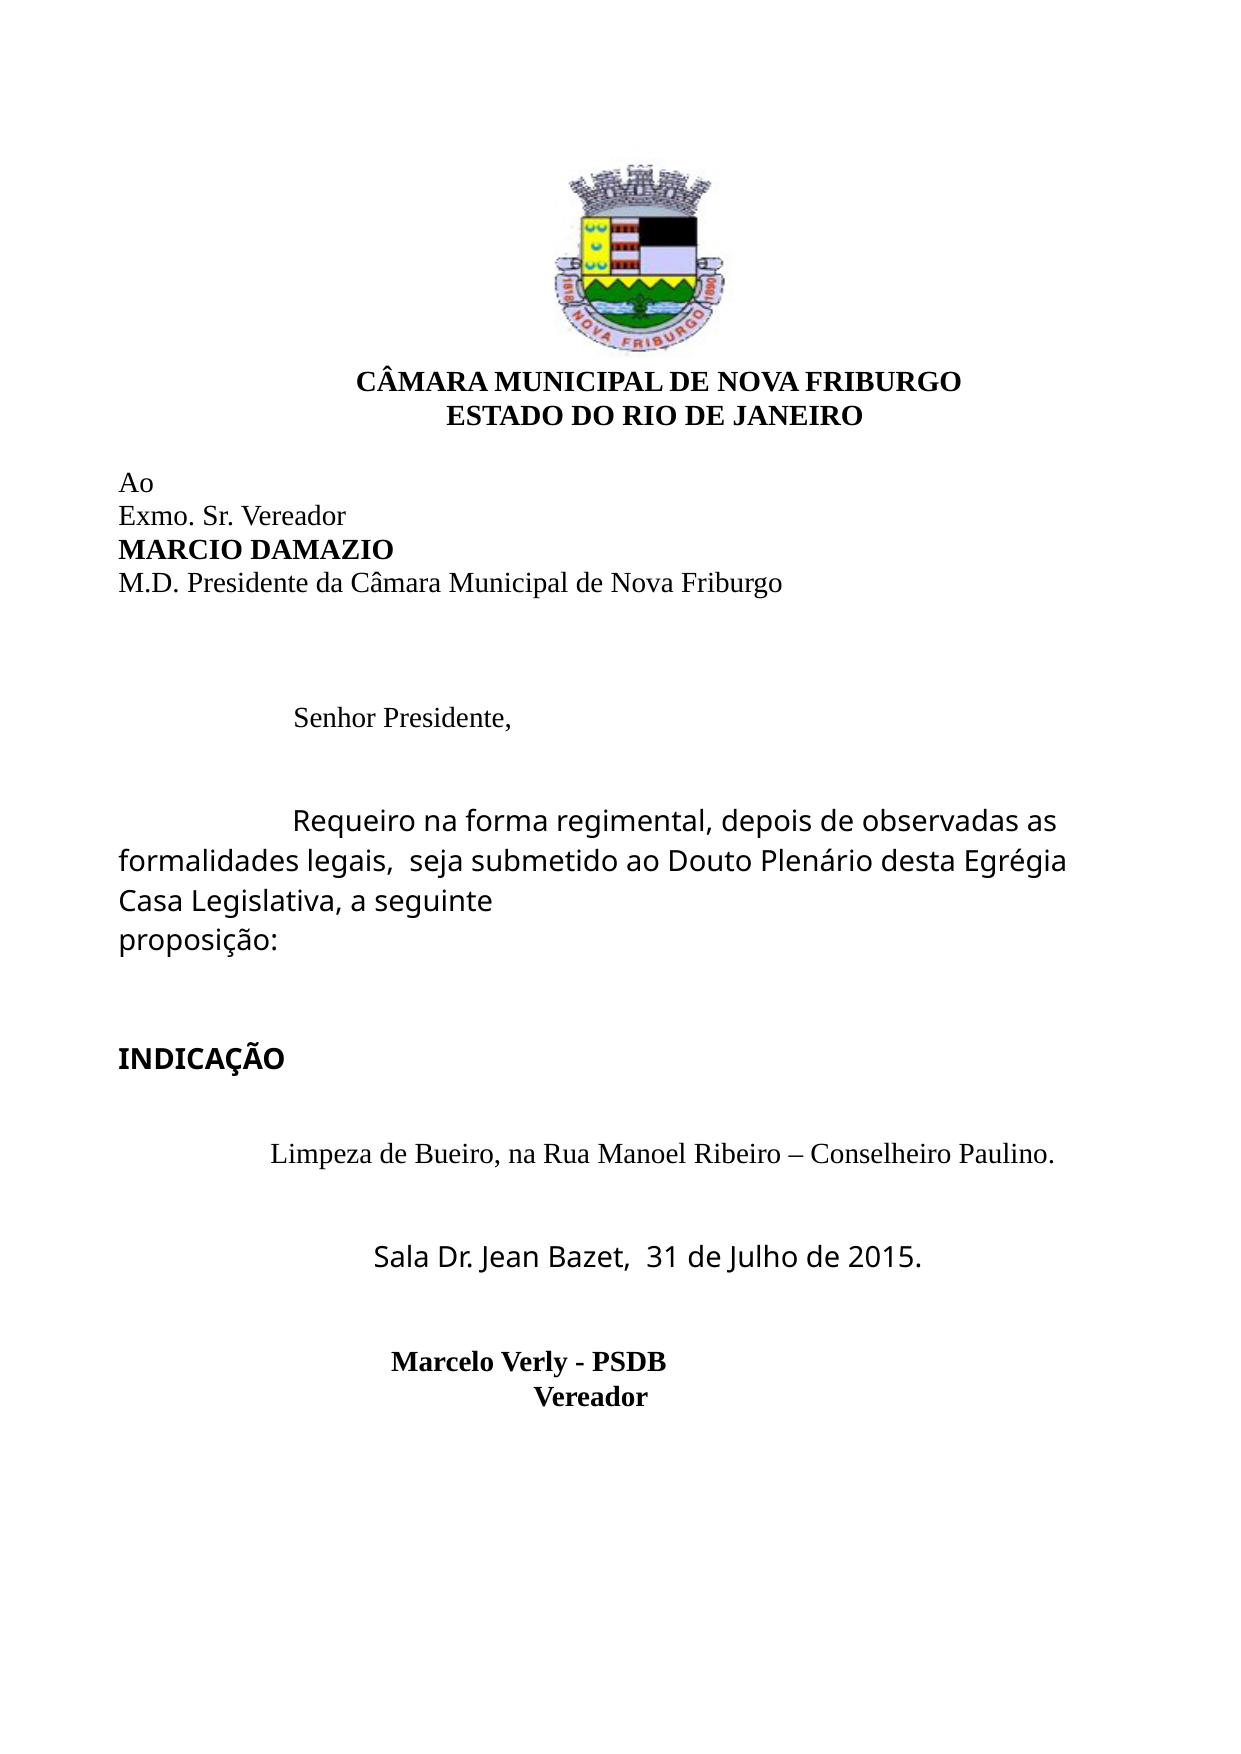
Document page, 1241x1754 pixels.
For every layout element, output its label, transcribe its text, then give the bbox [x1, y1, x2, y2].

text Limpeza de Bueiro, na Rua Manoel Ribeiro – Conselheiro Paulino. [118, 1136, 1122, 1169]
text Requeiro na forma regimental, depois de observadas as formalidades legais, seja submetido ao Douto Plenário desta Egrégia Casa Legislativa, a seguinte [118, 800, 1122, 919]
text Vereador [118, 1379, 1122, 1412]
text Marcelo Verly - PSDB [118, 1344, 1122, 1379]
text Exmo. Sr. Vereador [118, 498, 1122, 532]
text Sala Dr. Jean Bazet, 31 de Julho de 2015. [118, 1236, 1122, 1276]
text ESTADO DO RIO DE JANEIRO [118, 398, 1122, 431]
text CÂMARA MUNICIPAL DE NOVA FRIBURGO [118, 118, 1122, 398]
text INDICAÇÃO [118, 1038, 1122, 1078]
text MARCIO DAMAZIO [118, 532, 1122, 566]
text Ao [118, 465, 1122, 498]
text Senhor Presidente, [118, 700, 1122, 733]
text proposição: [118, 919, 1122, 959]
text M.D. Presidente da Câmara Municipal de Nova Friburgo [118, 566, 1122, 599]
